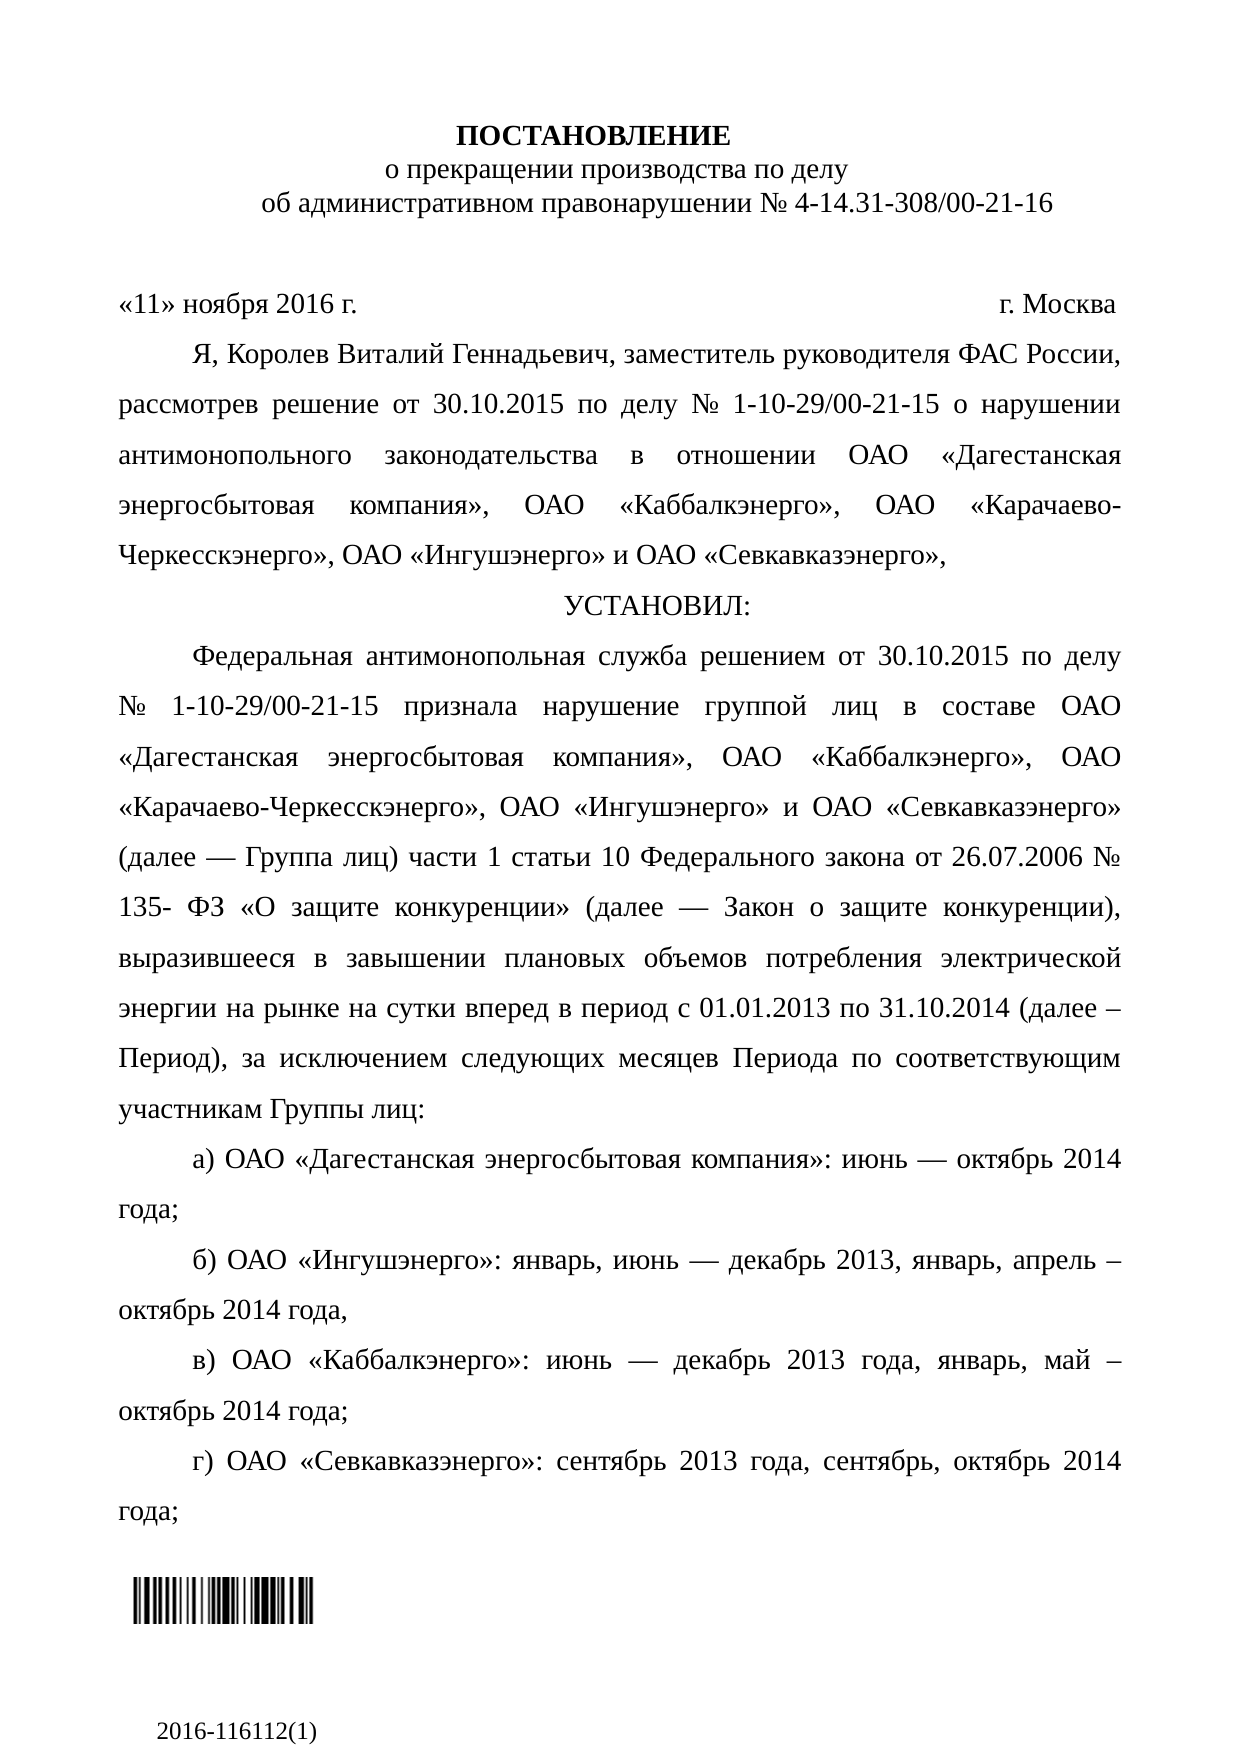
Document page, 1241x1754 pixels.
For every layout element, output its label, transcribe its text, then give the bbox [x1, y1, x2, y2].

text г) ОАО «Севкавказэнерго»: сентябрь 2013 года, сентябрь, октябрь 2014 года; [118, 1443, 1122, 1527]
text Федеральная антимонопольная служба решением от 30.10.2015 по делу № 1-10-29/00-21-15 признала нарушение группой лиц в составе ОАО «Дагестанская энергосбытовая компания», ОАО «Каббалкэнерго», ОАО «Карачаево-Черкесскэнерго», ОАО «Ингушэнерго» и ОАО «Севкавказэнерго» (далее — Группа лиц) части 1 статьи 10 Федерального закона от 26.07.2006 № 135- ФЗ «О защите конкуренции» (далее — Закон о защите конкуренции), выразившееся в завышении плановых объемов потребления электрической энергии на рынке на сутки вперед в период с 01.01.2013 по 31.10.2014 (далее – Период), за исключением следующих месяцев Периода по соответствующим участникам Группы лиц: [118, 638, 1122, 1124]
text УСТАНОВИЛ: [118, 588, 1122, 621]
text об административном правонарушении № 4-14.31-308/00-21-16 [118, 185, 1122, 219]
text «11» ноября 2016 г. г. Москва [118, 286, 1122, 319]
text Я, Королев Виталий Геннадьевич, заместитель руководителя ФАС России, рассмотрев решение от 30.10.2015 по делу № 1-10-29/00-21-15 о нарушении антимонопольного законодательства в отношении ОАО «Дагестанская энергосбытовая компания», ОАО «Каббалкэнерго», ОАО «Карачаево-Черкесскэнерго», ОАО «Ингушэнерго» и ОАО «Севкавказэнерго», [118, 336, 1122, 571]
text о прекращении производства по делу [118, 152, 1122, 185]
text а) ОАО «Дагестанская энергосбытовая компания»: июнь — октябрь 2014 года; [118, 1141, 1122, 1225]
text в) ОАО «Каббалкэнерго»: июнь — декабрь 2013 года, январь, май – октябрь 2014 года; [118, 1342, 1122, 1426]
text б) ОАО «Ингушэнерго»: январь, июнь — декабрь 2013, январь, апрель – октябрь 2014 года, [118, 1242, 1122, 1326]
text ПОСТАНОВЛЕНИЕ [117, 118, 1078, 152]
picture [118, 1577, 331, 1624]
